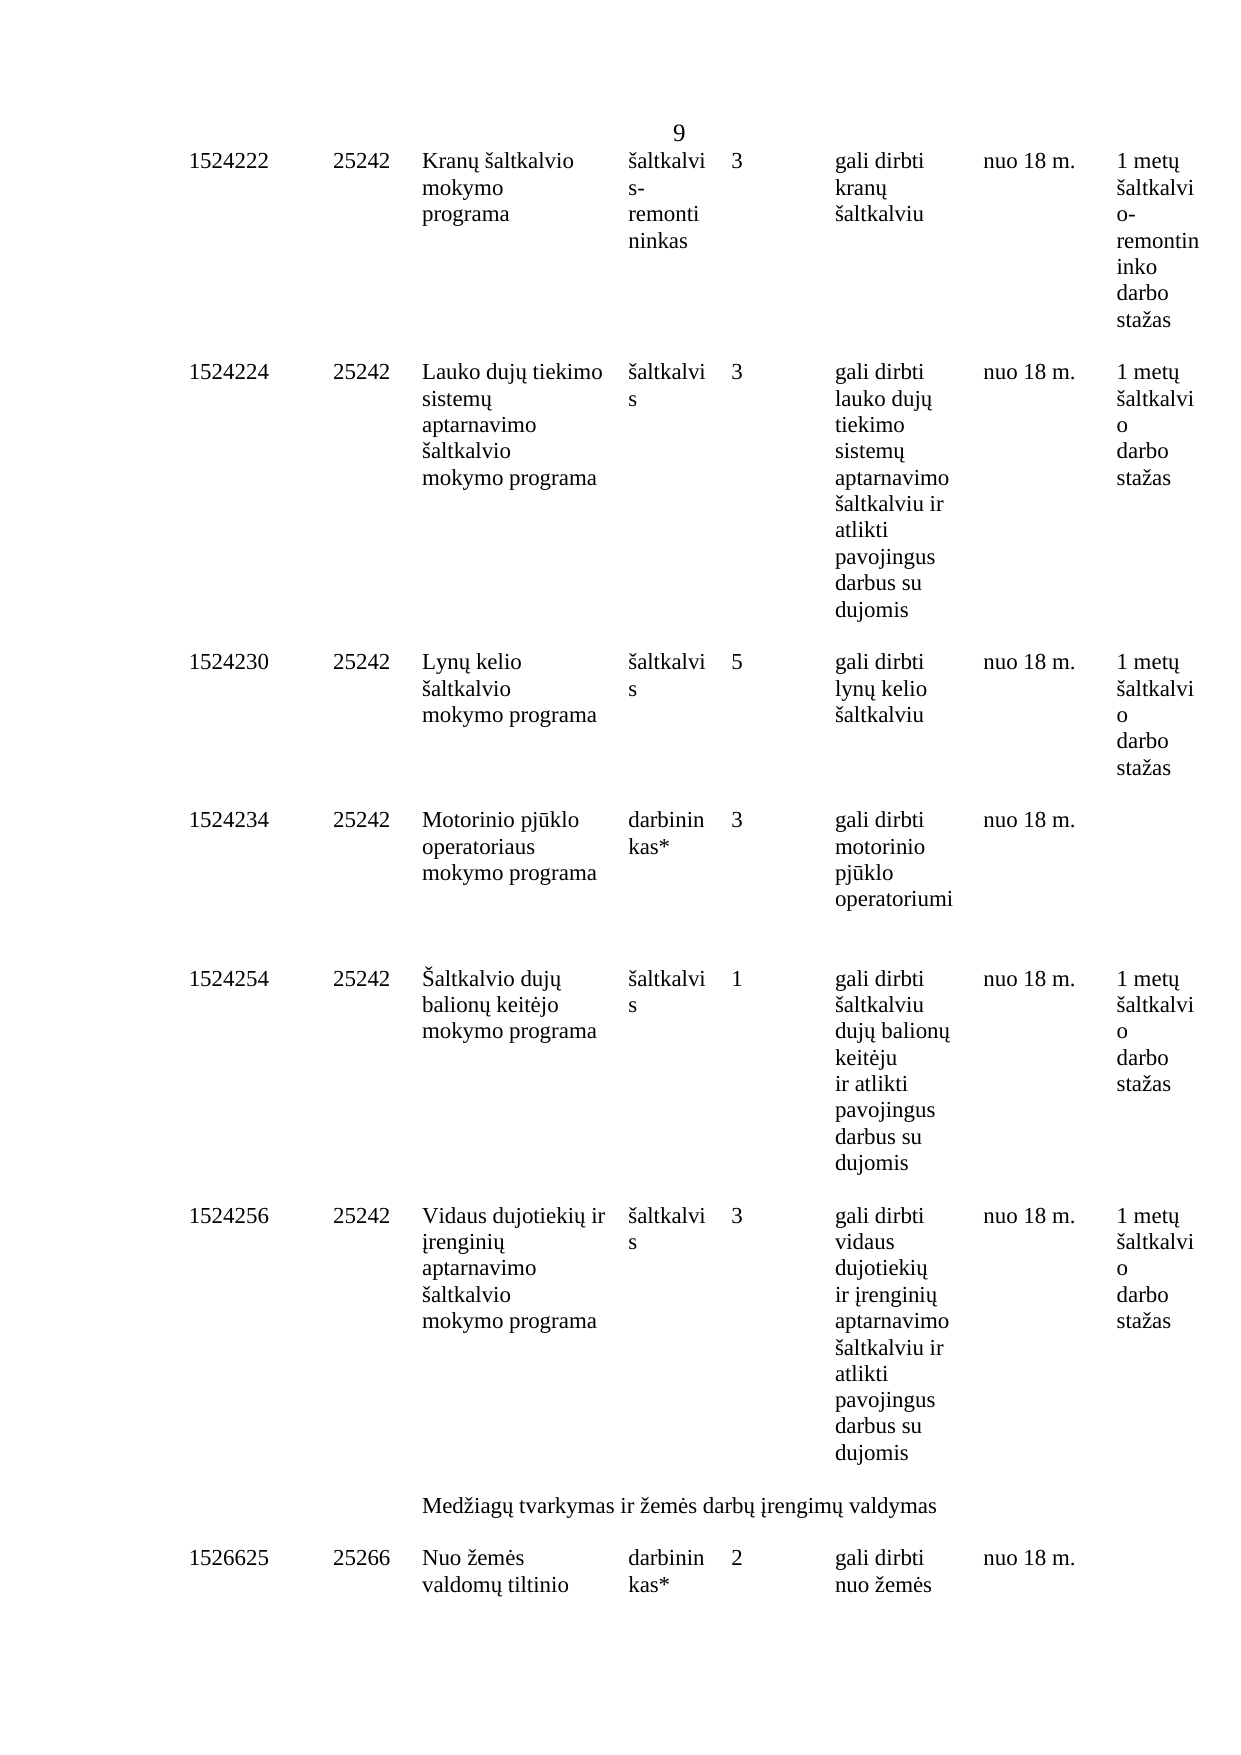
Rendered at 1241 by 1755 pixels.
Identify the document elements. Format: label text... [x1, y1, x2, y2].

table_cell [1217, 1465, 1223, 1492]
table_cell [1217, 622, 1223, 648]
table_cell [1224, 332, 1240, 358]
table_cell [972, 1465, 1105, 1492]
table_cell 1 metų šaltkalvio darbo stažas [1105, 1202, 1217, 1333]
table_cell nuo 18 m. [972, 148, 1105, 227]
table_cell [720, 780, 823, 806]
table_cell [1217, 1492, 1223, 1518]
table_cell [1217, 1360, 1223, 1465]
table_cell [322, 1518, 411, 1544]
table_cell [1217, 359, 1223, 411]
table_cell [1224, 1518, 1240, 1544]
table_cell [411, 938, 617, 964]
table_cell [617, 332, 720, 358]
table_cell [177, 1518, 322, 1544]
table_cell [1224, 1017, 1240, 1175]
table_cell 25242 [322, 359, 411, 411]
table_cell [1105, 332, 1217, 358]
table_cell [1224, 1334, 1240, 1360]
table_cell [1217, 1202, 1223, 1254]
table_cell [720, 728, 823, 780]
table_cell [177, 622, 322, 648]
table_cell [617, 622, 720, 648]
table_cell [1224, 965, 1240, 1017]
table_cell [1105, 912, 1217, 938]
table_cell [322, 1255, 411, 1333]
table_cell [1217, 253, 1223, 279]
table_cell 25242 [322, 806, 411, 912]
table_cell [322, 227, 411, 253]
table_cell Nuo žemės valdomų tiltinio [411, 1544, 617, 1597]
table_cell [1224, 1360, 1240, 1465]
table_cell [824, 912, 972, 938]
table_cell darbininkas* [617, 806, 720, 912]
table_cell [322, 912, 411, 938]
table_cell šaltkalvis [617, 965, 720, 1017]
table_cell [177, 1360, 322, 1465]
table_cell Medžiagų tvarkymas ir žemės darbų įrengimų valdymas [411, 1492, 972, 1518]
table_cell [322, 490, 411, 622]
table_cell [177, 490, 322, 622]
table_cell šaltkalvis [617, 648, 720, 727]
table_cell [617, 1255, 720, 1333]
table_cell [824, 279, 972, 332]
table_cell [411, 622, 617, 648]
table_cell [972, 1175, 1105, 1202]
table_cell [177, 1175, 322, 1202]
table_cell [1105, 806, 1217, 912]
table_cell [1224, 1492, 1240, 1518]
table_cell [617, 1334, 720, 1360]
table_cell gali dirbti motorinio pjūklo operatoriumi [824, 806, 972, 912]
table_cell [972, 1360, 1105, 1465]
table_cell [177, 1465, 322, 1492]
table_cell [824, 1175, 972, 1202]
table_cell [1224, 1175, 1240, 1202]
table_cell [1224, 912, 1240, 938]
table_cell [824, 227, 972, 253]
table_cell [411, 1465, 617, 1492]
table_cell [177, 780, 322, 806]
table_cell [972, 227, 1105, 253]
table_cell nuo 18 m. [972, 965, 1105, 1017]
table_cell 1 metų šaltkalvio-remontininko darbo stažas [1105, 148, 1217, 332]
table_cell 1524230 [177, 648, 322, 727]
table_cell [1217, 1544, 1223, 1597]
table_cell [972, 938, 1105, 964]
table_cell [617, 490, 720, 622]
table_cell [720, 411, 823, 490]
table_cell [720, 1017, 823, 1175]
table_cell 1524256 [177, 1202, 322, 1254]
table_cell [1105, 1175, 1217, 1202]
table_cell gali dirbti vidaus dujotiekių ir įrenginių aptarnavimo šaltkalviu ir atlikti pavojingus darbus su dujomis [824, 1202, 972, 1465]
table_cell [972, 912, 1105, 938]
table_cell [1217, 728, 1223, 780]
table_cell 25242 [322, 148, 411, 227]
table_cell 1524234 [177, 806, 322, 912]
table_cell Motorinio pjūklo operatoriaus mokymo programa [411, 806, 617, 938]
table_cell 25242 [322, 1202, 411, 1254]
table_cell [617, 411, 720, 490]
table_cell [720, 1255, 823, 1333]
table_cell 1524222 [177, 148, 322, 227]
table_cell [322, 728, 411, 780]
table_cell [322, 253, 411, 279]
table_cell [1217, 1175, 1223, 1202]
table_cell [720, 1518, 823, 1544]
table_cell gali dirbti lynų kelio šaltkalviu [824, 648, 972, 727]
table_cell [1105, 780, 1217, 806]
table_cell [720, 1334, 823, 1360]
table_cell [720, 938, 823, 964]
table_cell [1224, 253, 1240, 279]
table_cell [972, 1255, 1105, 1333]
table_cell 3 [720, 359, 823, 411]
table_cell [177, 332, 322, 358]
table_cell gali dirbti nuo žemės [824, 1544, 972, 1597]
table_cell [1217, 1518, 1223, 1544]
table_cell [1224, 1544, 1240, 1597]
table_cell [1105, 938, 1217, 964]
table_cell [1224, 279, 1240, 332]
table_cell [411, 1518, 617, 1544]
table_cell šaltkalvis [617, 1202, 720, 1254]
table_cell [177, 1017, 322, 1175]
table_cell [824, 780, 972, 806]
table_cell [1224, 411, 1240, 490]
table_cell gali dirbti kranų šaltkalviu [824, 148, 972, 227]
table_cell [617, 279, 720, 332]
table_cell Lauko dujų tiekimo sistemų aptarnavimo šaltkalvio mokymo programa [411, 359, 617, 622]
table_cell [322, 332, 411, 358]
table_cell nuo 18 m. [972, 359, 1105, 411]
table_cell [720, 1465, 823, 1492]
table_cell [617, 1360, 720, 1465]
table_cell nuo 18 m. [972, 806, 1105, 912]
table_cell [1217, 411, 1223, 490]
table_cell 25266 [322, 1544, 411, 1597]
table_cell Lynų kelio šaltkalvio mokymo programa [411, 648, 617, 780]
table_cell [720, 227, 823, 253]
table_cell [177, 227, 322, 253]
table_cell [322, 938, 411, 964]
table_cell [322, 780, 411, 806]
table_cell [617, 1175, 720, 1202]
table_cell [824, 253, 972, 279]
table_cell [824, 332, 972, 358]
table_cell [1217, 279, 1223, 332]
table_cell [411, 780, 617, 806]
table_cell [177, 1334, 322, 1360]
table_cell gali dirbti šaltkalviu dujų balionų keitėju ir atlikti pavojingus darbus su dujomis [824, 965, 972, 1175]
table_cell [322, 622, 411, 648]
table_cell [972, 780, 1105, 806]
table_cell [411, 253, 617, 279]
table_cell [1105, 1334, 1217, 1360]
table_cell [411, 279, 617, 332]
table_cell [1224, 148, 1240, 227]
table_cell [1217, 332, 1223, 358]
table_cell [720, 622, 823, 648]
table_cell [1105, 1360, 1217, 1465]
table_cell 1524224 [177, 359, 322, 411]
table_cell [972, 1492, 1105, 1518]
table_cell [1105, 1465, 1217, 1492]
table_cell [720, 912, 823, 938]
table_cell [824, 938, 972, 964]
table_cell 3 [720, 1202, 823, 1254]
table_cell [1224, 1255, 1240, 1333]
table_cell [972, 490, 1105, 622]
table_cell [322, 1492, 411, 1518]
table_cell [972, 728, 1105, 780]
table_cell [617, 1465, 720, 1492]
table_cell [1224, 728, 1240, 780]
table_cell [177, 279, 322, 332]
table_cell [824, 728, 972, 780]
table_cell 25242 [322, 648, 411, 727]
table_cell [322, 411, 411, 490]
table_cell [617, 912, 720, 938]
table_cell [1217, 648, 1223, 727]
table_cell [1217, 780, 1223, 806]
table_cell nuo 18 m. [972, 1544, 1105, 1597]
table_cell [1217, 1334, 1223, 1360]
table_cell [1217, 938, 1223, 964]
table_cell [1224, 622, 1240, 648]
table_cell [617, 1518, 720, 1544]
table_cell 1 [720, 965, 823, 1017]
table_cell [617, 1017, 720, 1175]
table_cell nuo 18 m. [972, 1202, 1105, 1254]
table_cell 1 metų šaltkalvio darbo stažas [1105, 648, 1217, 780]
table_cell [1217, 490, 1223, 622]
table_cell [1224, 648, 1240, 727]
table_cell [972, 622, 1105, 648]
table_cell [720, 332, 823, 358]
table_cell šaltkalvis-remontininkas [617, 148, 720, 253]
table_cell 1524254 [177, 965, 322, 1017]
table_cell [720, 279, 823, 332]
table_cell [322, 1334, 411, 1360]
table_cell 1 metų šaltkalvio darbo stažas [1105, 965, 1217, 1175]
table_cell Šaltkalvio dujų balionų keitėjo mokymo programa [411, 965, 617, 1175]
table_cell [411, 1175, 617, 1202]
table_cell [1217, 1017, 1223, 1175]
table_cell [972, 1017, 1105, 1175]
table_cell [1105, 622, 1217, 648]
table_cell [322, 1175, 411, 1202]
table_cell [1224, 227, 1240, 253]
table_cell [177, 728, 322, 780]
table_cell 1 metų šaltkalvio darbo stažas [1105, 359, 1217, 490]
table_cell darbininkas* [617, 1544, 720, 1597]
table_cell [720, 490, 823, 622]
table_cell nuo 18 m. [972, 648, 1105, 727]
table_cell [617, 728, 720, 780]
table_cell [972, 253, 1105, 279]
table_cell [322, 1360, 411, 1465]
table_cell [617, 780, 720, 806]
table_cell [411, 1360, 617, 1465]
table_cell [1105, 490, 1217, 622]
table_cell [617, 253, 720, 279]
table_cell Vidaus dujotiekių ir įrenginių aptarnavimo šaltkalvio mokymo programa [411, 1202, 617, 1360]
table_cell [1224, 1202, 1240, 1254]
table_cell [177, 411, 322, 490]
table_cell 2 [720, 1544, 823, 1597]
table_cell [1217, 148, 1223, 227]
table_cell [177, 1492, 322, 1518]
table_cell 3 [720, 148, 823, 227]
table_cell [972, 1518, 1105, 1544]
table_cell [824, 1465, 972, 1492]
table_cell [1224, 938, 1240, 964]
table_cell [824, 622, 972, 648]
table_cell [972, 332, 1105, 358]
table_cell [1217, 912, 1223, 938]
table_cell Kranų šaltkalvio mokymo programa [411, 148, 617, 253]
table_cell [1105, 1518, 1217, 1544]
table_cell [322, 1017, 411, 1175]
table_cell [1224, 806, 1240, 912]
table_cell [720, 253, 823, 279]
table_cell [411, 332, 617, 358]
table_cell 1526625 [177, 1544, 322, 1597]
table_cell [720, 1360, 823, 1465]
table_cell 5 [720, 648, 823, 727]
table_cell [177, 912, 322, 938]
table_cell [322, 1465, 411, 1492]
table_cell [1217, 1255, 1223, 1333]
table_cell [1217, 806, 1223, 912]
table_cell [972, 1334, 1105, 1360]
table_cell [972, 411, 1105, 490]
table_cell 3 [720, 806, 823, 912]
table_cell [1105, 1544, 1217, 1597]
table_cell [1224, 780, 1240, 806]
table_cell [824, 1518, 972, 1544]
table_cell [1217, 965, 1223, 1017]
table_cell [720, 1175, 823, 1202]
table_cell [1224, 490, 1240, 622]
table_cell [1224, 359, 1240, 411]
table_cell [322, 279, 411, 332]
table_cell [1217, 227, 1223, 253]
table_cell [617, 938, 720, 964]
table_cell [1224, 1465, 1240, 1492]
table_cell [972, 279, 1105, 332]
table_cell [1105, 1492, 1217, 1518]
table_cell [177, 253, 322, 279]
table_cell [177, 938, 322, 964]
table_cell 25242 [322, 965, 411, 1017]
table_cell gali dirbti lauko dujų tiekimo sistemų aptarnavimo šaltkalviu ir atlikti pavojingus darbus su dujomis [824, 359, 972, 622]
table_cell šaltkalvis [617, 359, 720, 411]
table_cell [177, 1255, 322, 1333]
